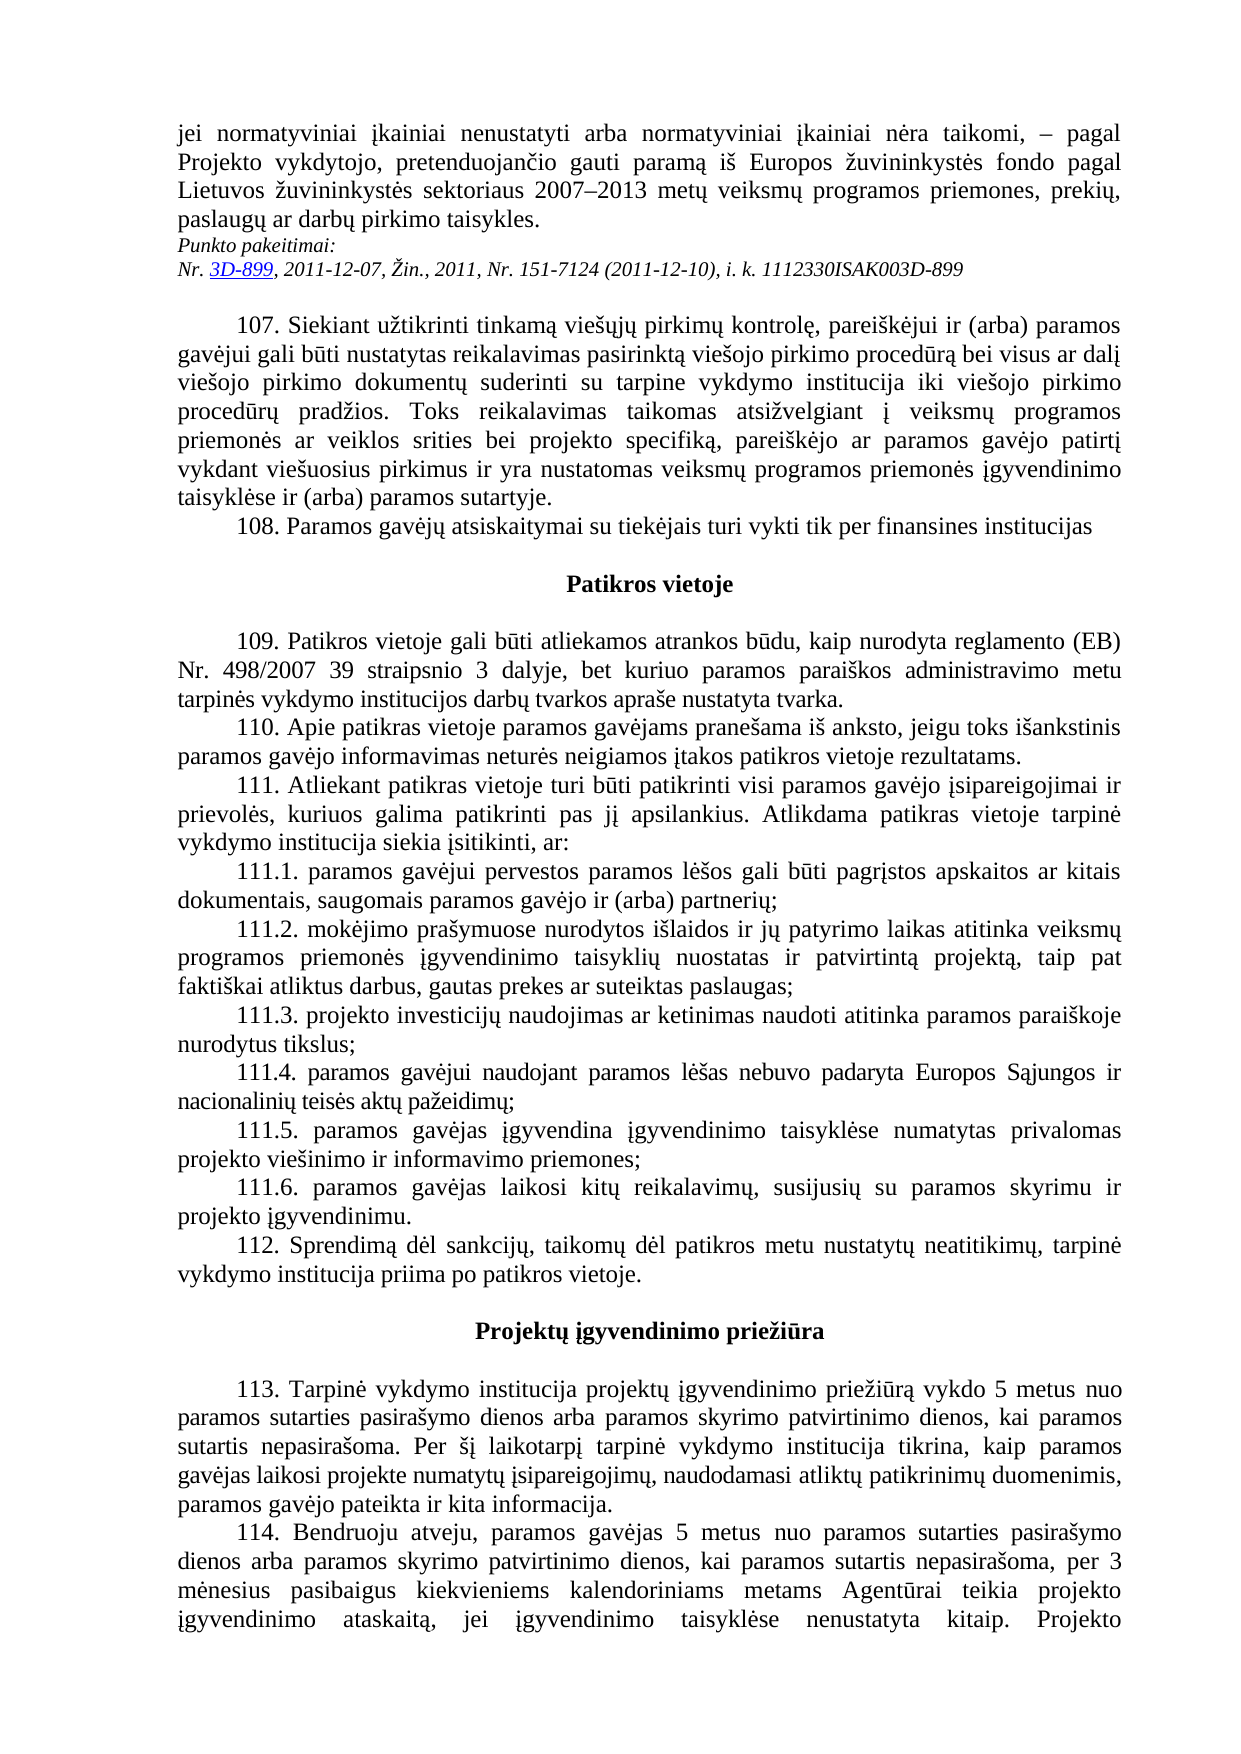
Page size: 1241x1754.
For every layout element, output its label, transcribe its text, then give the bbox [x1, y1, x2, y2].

text 113. Tarpinė vykdymo institucija projektų įgyvendinimo priežiūrą vykdo 5 metus nuo paramos sutarties pasirašymo dienos arba paramos skyrimo patvirtinimo dienos, kai paramos sutartis nepasirašoma. Per šį laikotarpį tarpinė vykdymo institucija tikrina, kaip paramos gavėjas laikosi projekte numatytų įsipareigojimų, naudodamasi atliktų patikrinimų duomenimis, paramos gavėjo pateikta ir kita informacija. [177, 1374, 1122, 1517]
text Patikros vietoje [177, 569, 1122, 597]
text Punkto pakeitimai: [177, 233, 1122, 257]
text 114. Bendruoju atveju, paramos gavėjas 5 metus nuo paramos sutarties pasirašymo dienos arba paramos skyrimo patvirtinimo dienos, kai paramos sutartis nepasirašoma, per 3 mėnesius pasibaigus kiekvieniems kalendoriniams metams Agentūrai teikia projekto įgyvendinimo ataskaitą, jei įgyvendinimo taisyklėse nenustatyta kitaip. Projekto [177, 1517, 1122, 1632]
text jei normatyviniai įkainiai nenustatyti arba normatyviniai įkainiai nėra taikomi, – pagal Projekto vykdytojo, pretenduojančio gauti paramą iš Europos žuvininkystės fondo pagal Lietuvos žuvininkystės sektoriaus 2007–2013 metų veiksmų programos priemones, prekių, paslaugų ar darbų pirkimo taisykles. [177, 118, 1122, 233]
text 111.5. paramos gavėjas įgyvendina įgyvendinimo taisyklėse numatytas privalomas projekto viešinimo ir informavimo priemones; [177, 1115, 1122, 1172]
text 110. Apie patikras vietoje paramos gavėjams pranešama iš anksto, jeigu toks išankstinis paramos gavėjo informavimas neturės neigiamos įtakos patikros vietoje rezultatams. [177, 712, 1122, 770]
text 112. Sprendimą dėl sankcijų, taikomų dėl patikros metu nustatytų neatitikimų, tarpinė vykdymo institucija priima po patikros vietoje. [177, 1230, 1122, 1287]
text 107. Siekiant užtikrinti tinkamą viešųjų pirkimų kontrolę, pareiškėjui ir (arba) paramos gavėjui gali būti nustatytas reikalavimas pasirinktą viešojo pirkimo procedūrą bei visus ar dalį viešojo pirkimo dokumentų suderinti su tarpine vykdymo institucija iki viešojo pirkimo procedūrų pradžios. Toks reikalavimas taikomas atsižvelgiant į veiksmų programos priemonės ar veiklos srities bei projekto specifiką, pareiškėjo ar paramos gavėjo patirtį vykdant viešuosius pirkimus ir yra nustatomas veiksmų programos priemonės įgyvendinimo taisyklėse ir (arba) paramos sutartyje. [177, 310, 1122, 511]
text 111.2. mokėjimo prašymuose nurodytos išlaidos ir jų patyrimo laikas atitinka veiksmų programos priemonės įgyvendinimo taisyklių nuostatas ir patvirtintą projektą, taip pat faktiškai atliktus darbus, gautas prekes ar suteiktas paslaugas; [177, 914, 1122, 1000]
text 111.3. projekto investicijų naudojimas ar ketinimas naudoti atitinka paramos paraiškoje nurodytus tikslus; [177, 1000, 1122, 1057]
text Projektų įgyvendinimo priežiūra [177, 1316, 1122, 1345]
text 111.6. paramos gavėjas laikosi kitų reikalavimų, susijusių su paramos skyrimu ir projekto įgyvendinimu. [177, 1172, 1122, 1230]
text 109. Patikros vietoje gali būti atliekamos atrankos būdu, kaip nurodyta reglamento (EB) Nr. 498/2007 39 straipsnio 3 dalyje, bet kuriuo paramos paraiškos administravimo metu tarpinės vykdymo institucijos darbų tvarkos apraše nustatyta tvarka. [177, 626, 1122, 712]
text 111.1. paramos gavėjui pervestos paramos lėšos gali būti pagrįstos apskaitos ar kitais dokumentais, saugomais paramos gavėjo ir (arba) partnerių; [177, 856, 1122, 914]
text 111.4. paramos gavėjui naudojant paramos lėšas nebuvo padaryta Europos Sąjungos ir nacionalinių teisės aktų pažeidimų; [177, 1057, 1122, 1115]
text 108. Paramos gavėjų atsiskaitymai su tiekėjais turi vykti tik per finansines institucijas [177, 511, 1122, 540]
text 111. Atliekant patikras vietoje turi būti patikrinti visi paramos gavėjo įsipareigojimai ir prievolės, kuriuos galima patikrinti pas jį apsilankius. Atlikdama patikras vietoje tarpinė vykdymo institucija siekia įsitikinti, ar: [177, 770, 1122, 856]
text Nr. 3D-899, 2011-12-07, Žin., 2011, Nr. 151-7124 (2011-12-10), i. k. 1112330ISAK003D-899 [177, 257, 1122, 281]
